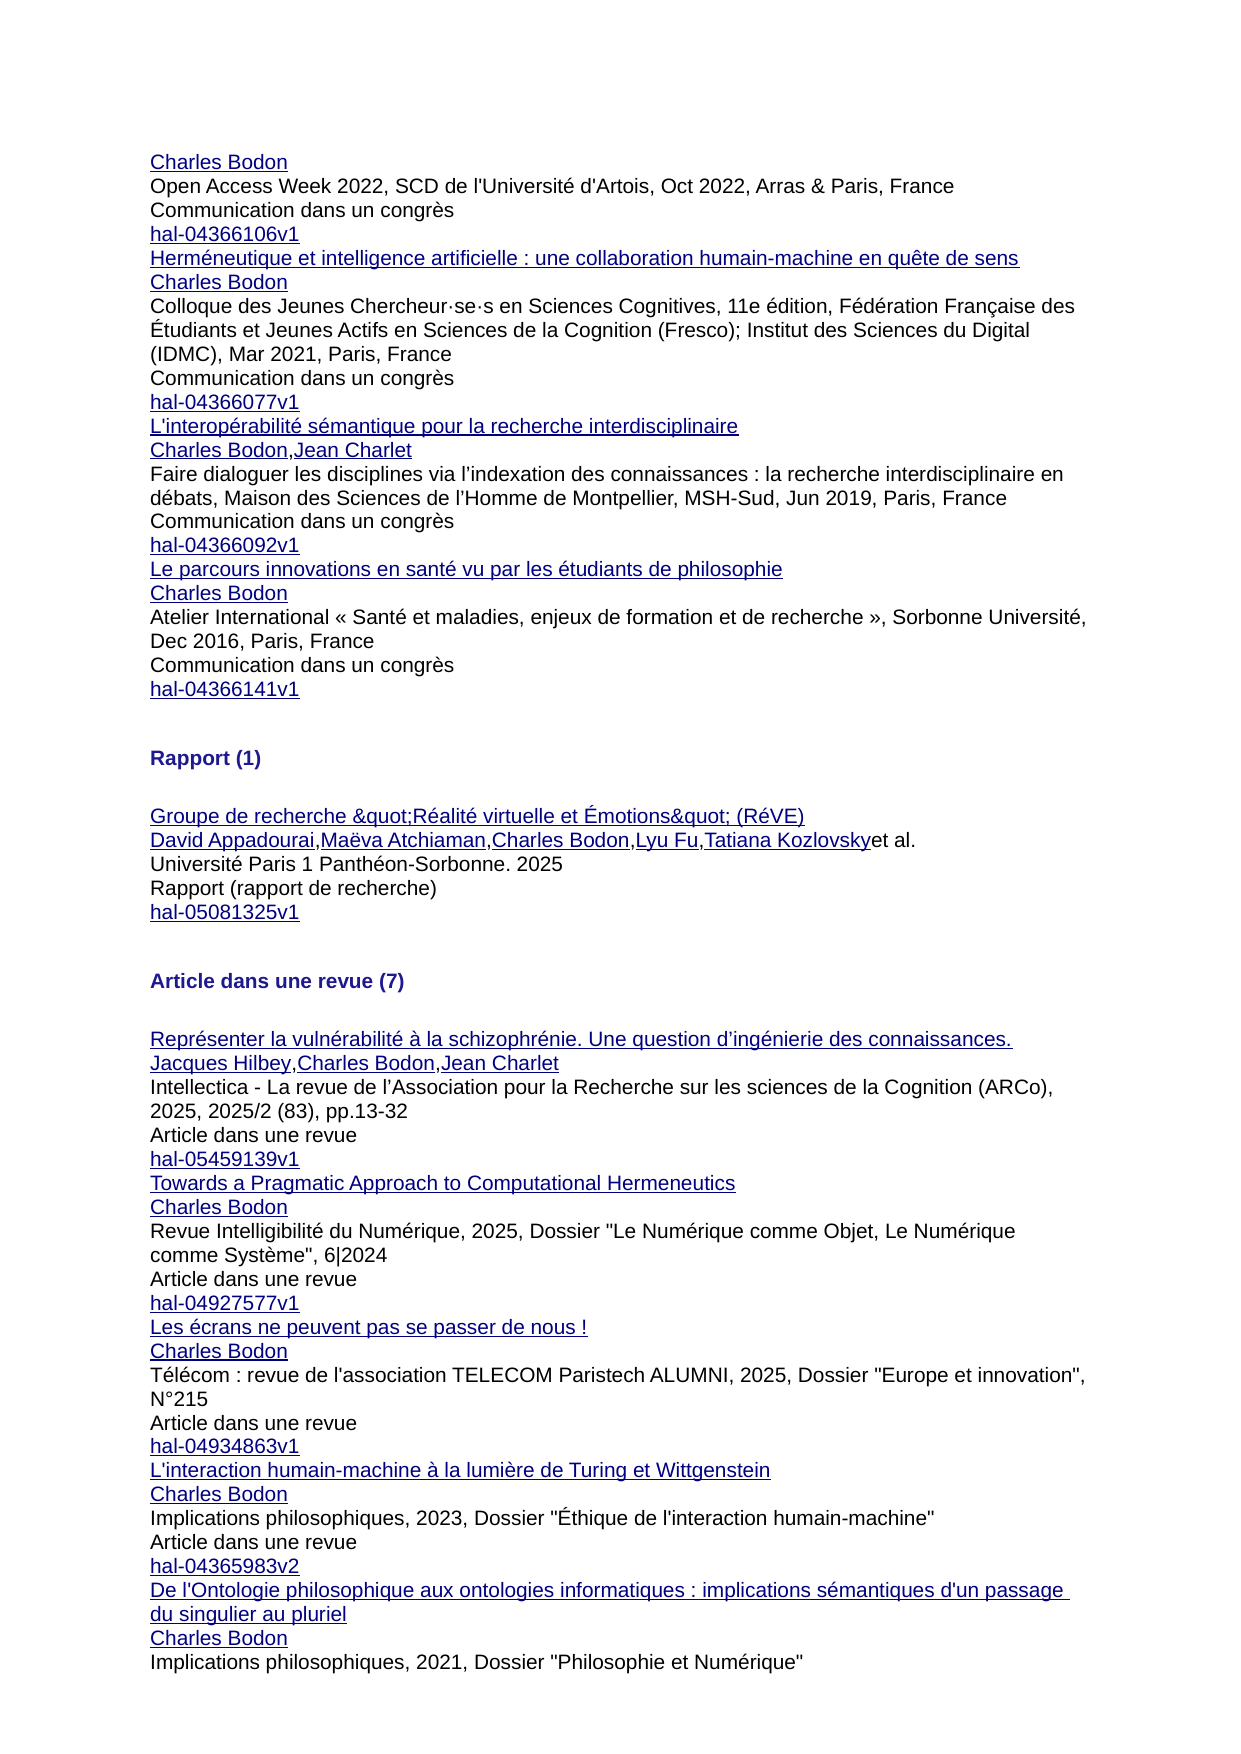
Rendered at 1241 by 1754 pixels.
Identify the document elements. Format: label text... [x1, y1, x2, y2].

table_cell Herméneutique et intelligence artificielle : une collaboration humain-machine en quête de sens Charles Bodon Colloque des Jeunes Chercheur·se·s en Sciences Cognitives, 11e édition, Fédération Française des Étudiants et Jeunes Actifs en Sciences de la Cognition (Fresco); Institut des Sciences du Digital (IDMC), Mar 2021, Paris, France Communication dans un congrès hal-04366077v1 [150, 246, 1090, 413]
table_cell Charles Bodon Open Access Week 2022, SCD de l'Université d'Artois, Oct 2022, Arras & Paris, France Communication dans un congrès hal-04366106v1 [150, 150, 1090, 246]
subtitle Rapport (1) [150, 746, 1090, 770]
table_header Groupe de recherche &quot;Réalité virtuelle et Émotions&quot; (RéVE) David Appadourai,Maëva Atchiaman,Charles Bodon,Lyu Fu,Tatiana Kozlovskyet al. Université Paris 1 Panthéon-Sorbonne. 2025 Rapport (rapport de recherche) hal-05081325v1 [150, 804, 1090, 924]
table_cell De l'Ontologie philosophique aux ontologies informatiques : implications sémantiques d'un passage du singulier au pluriel Charles Bodon Implications philosophiques, 2021, Dossier "Philosophie et Numérique" [150, 1578, 1090, 1674]
table_cell Le parcours innovations en santé vu par les étudiants de philosophie Charles Bodon Atelier International « Santé et maladies, enjeux de formation et de recherche », Sorbonne Université, Dec 2016, Paris, France Communication dans un congrès hal-04366141v1 [150, 557, 1090, 701]
table_cell Towards a Pragmatic Approach to Computational Hermeneutics Charles Bodon Revue Intelligibilité du Numérique, 2025, Dossier "Le Numérique comme Objet, Le Numérique comme Système", 6|2024 Article dans une revue hal-04927577v1 [150, 1171, 1090, 1314]
table_cell L'interopérabilité sémantique pour la recherche interdisciplinaire Charles Bodon,Jean Charlet Faire dialoguer les disciplines via l’indexation des connaissances : la recherche interdisciplinaire en débats, Maison des Sciences de l’Homme de Montpellier, MSH-Sud, Jun 2019, Paris, France Communication dans un congrès hal-04366092v1 [150, 414, 1090, 557]
table_cell Les écrans ne peuvent pas se passer de nous ! Charles Bodon Télécom‎ : revue de l'association TELECOM Paristech ALUMNI, 2025, Dossier "Europe et innovation", N°215 Article dans une revue hal-04934863v1 [150, 1315, 1090, 1458]
table_cell L'interaction humain-machine à la lumière de Turing et Wittgenstein Charles Bodon Implications philosophiques, 2023, Dossier "Éthique de l'interaction humain-machine" Article dans une revue hal-04365983v2 [150, 1458, 1090, 1578]
subtitle Article dans une revue (7) [150, 969, 1090, 993]
table_header Représenter la vulnérabilité à la schizophrénie. Une question d’ingénierie des connaissances. Jacques Hilbey,Charles Bodon,Jean Charlet Intellectica - La revue de l’Association pour la Recherche sur les sciences de la Cognition (ARCo), 2025, 2025/2 (83), pp.13-32 Article dans une revue hal-05459139v1 [150, 1027, 1090, 1171]
